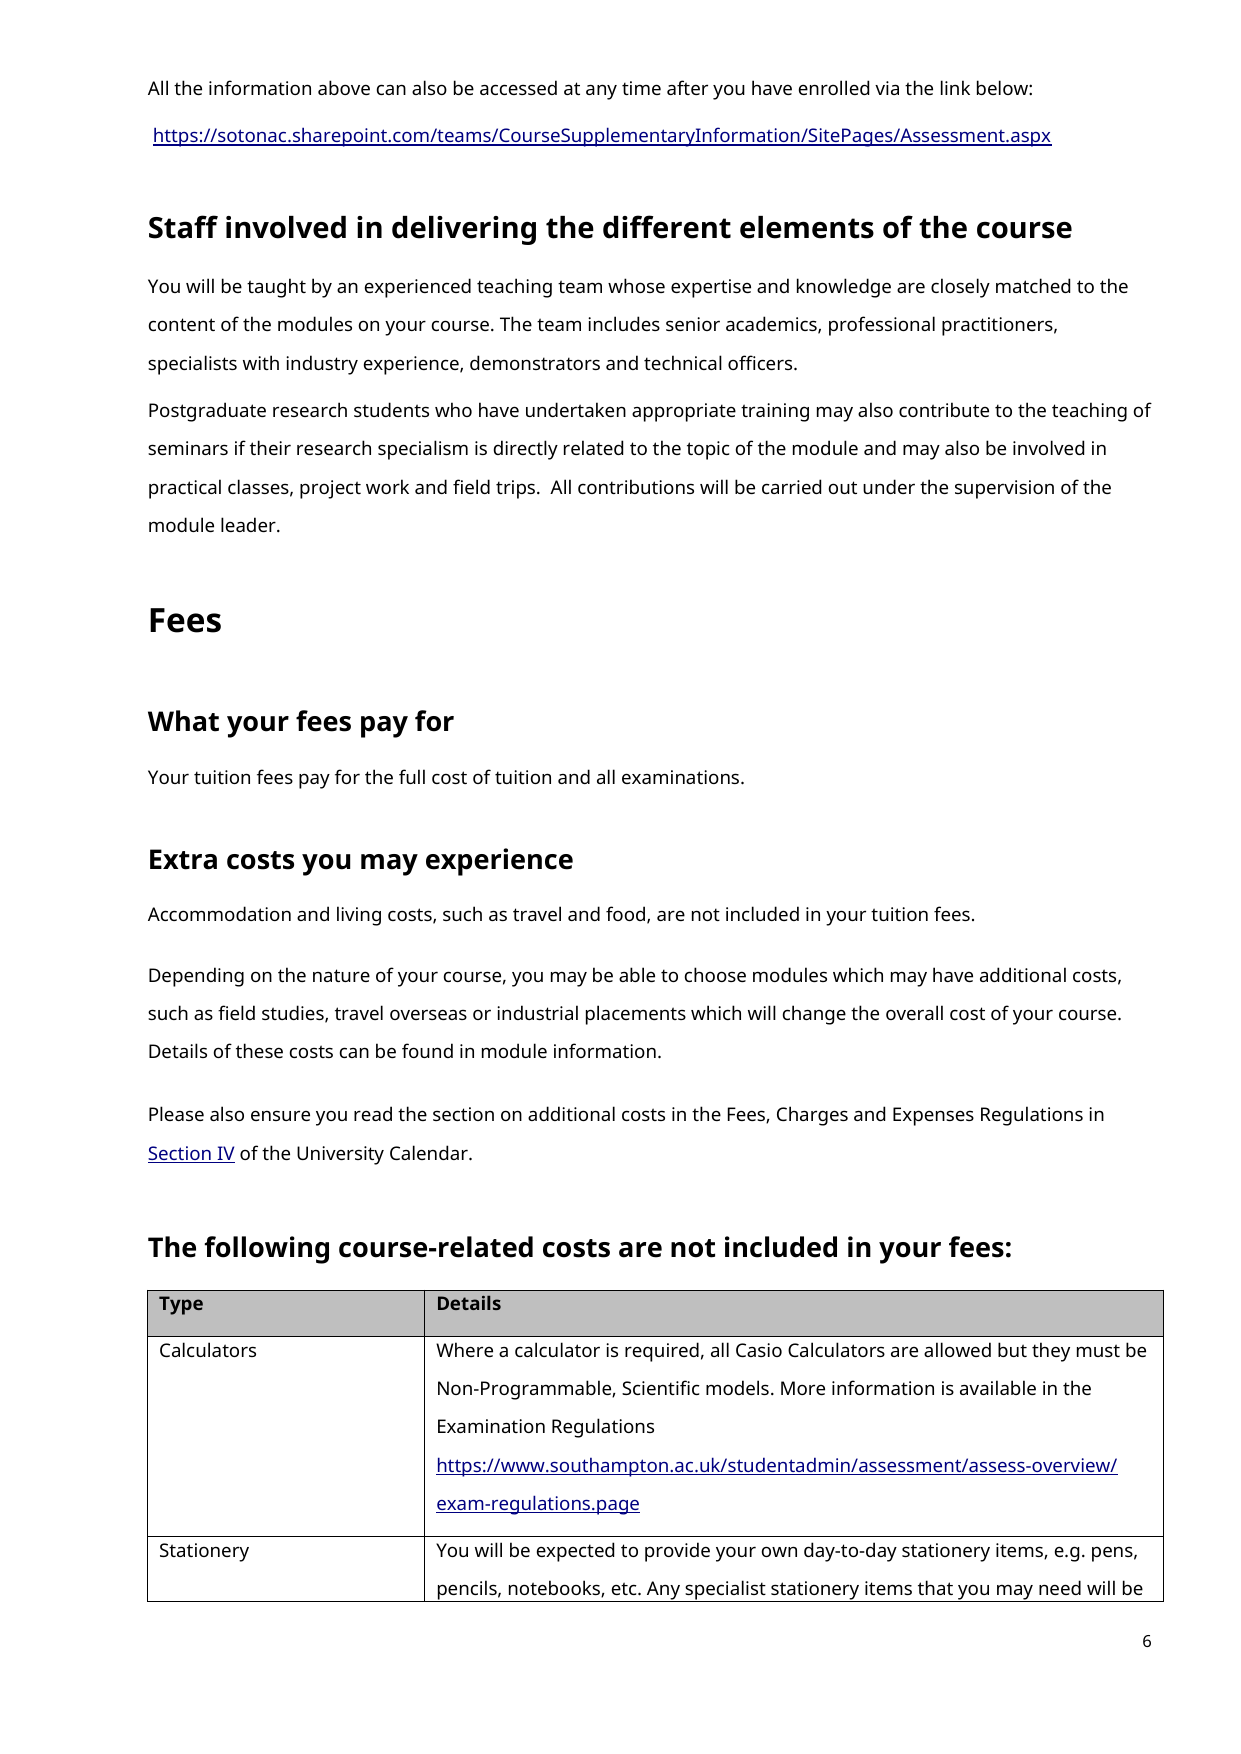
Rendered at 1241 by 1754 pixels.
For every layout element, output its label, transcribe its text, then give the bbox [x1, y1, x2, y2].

text You will be taught by an experienced teaching team whose expertise and knowledge are closely matched to the content of the modules on your course. The team includes senior academics, professional practitioners, specialists with industry experience, demonstrators and technical officers. [148, 273, 1152, 375]
subtitle The following course-related costs are not included in your fees: [148, 1228, 1152, 1265]
table_cell You will be expected to provide your own day-to-day stationery items, e.g. pens, pencils, notebooks, etc. Any specialist stationery items that you may need will be [425, 1537, 1163, 1601]
text Please also ensure you read the section on additional costs in the Fees, Charges and Expenses Regulations in Section IV of the University Calendar. [148, 1102, 1152, 1165]
table_cell Stationery [148, 1537, 424, 1601]
subtitle Extra costs you may experience [148, 840, 1152, 877]
table_cell Where a calculator is required, all Casio Calculators are allowed but they must be Non-Programmable, Scientific models. More information is available in the Examination Regulations https://www.southampton.ac.uk/studentadmin/assessment/assess-overview/exam-regulations.page [425, 1337, 1163, 1536]
text All the information above can also be accessed at any time after you have enrolled via the link below: [148, 75, 1152, 101]
text Postgraduate research students who have undertaken appropriate training may also contribute to the teaching of seminars if their research specialism is directly related to the topic of the module and may also be involved in practical classes, project work and field trips. All contributions will be carried out under the supervision of the module leader. [148, 397, 1152, 538]
text Depending on the nature of your course, you may be able to choose modules which may have additional costs, such as field studies, travel overseas or industrial placements which will change the overall cost of your course. Details of these costs can be found in module information. [148, 962, 1152, 1064]
table_header Details [425, 1291, 1163, 1336]
table_cell Calculators [148, 1337, 424, 1536]
subtitle What your fees pay for [148, 703, 1152, 740]
text Your tuition fees pay for the full cost of tuition and all examinations. [148, 764, 1152, 790]
subtitle Staff involved in delivering the different elements of the course [148, 208, 1152, 247]
table_header Type [148, 1291, 424, 1336]
subtitle Fees [148, 597, 1152, 643]
text Accommodation and living costs, such as travel and food, are not included in your tuition fees. [148, 902, 1152, 927]
text https://sotonac.sharepoint.com/teams/CourseSupplementaryInformation/SitePages/Assessment.aspx [148, 123, 1152, 148]
